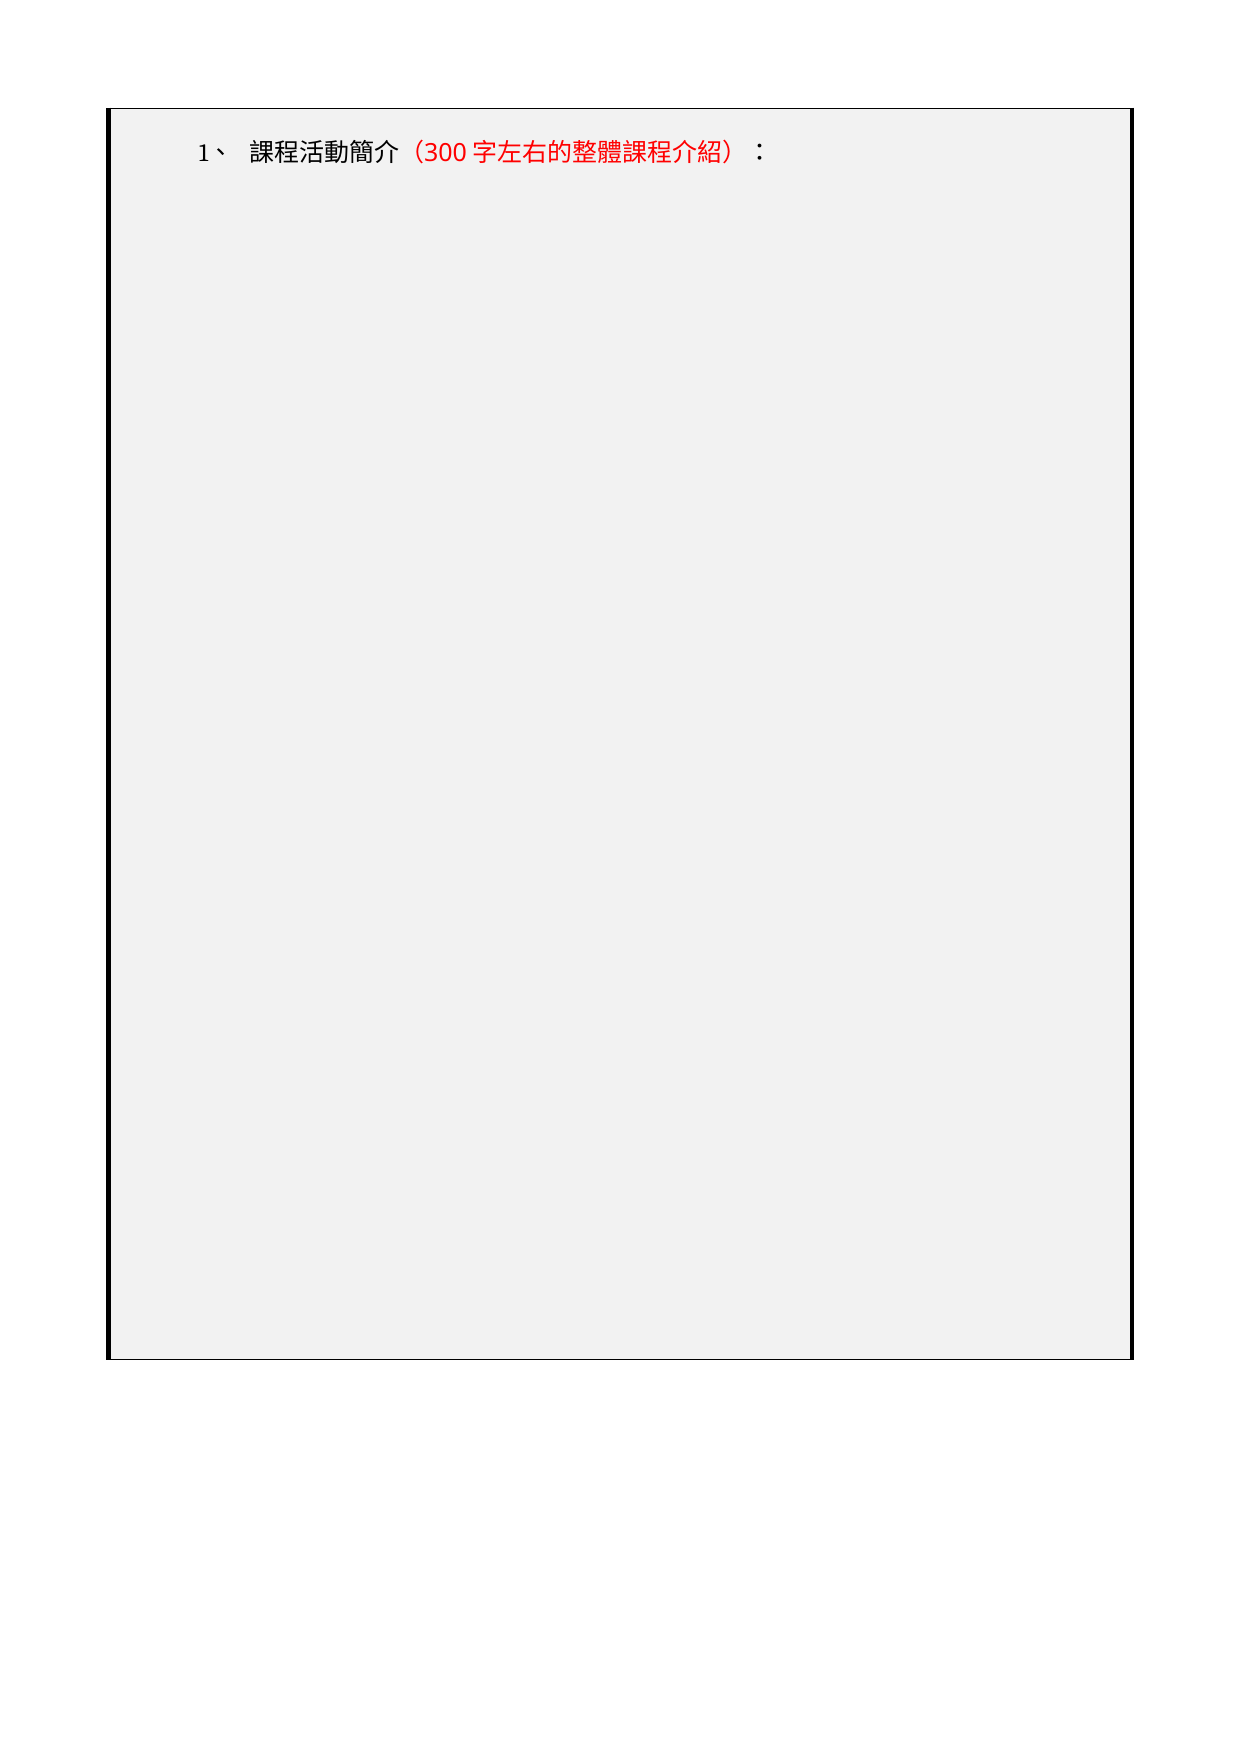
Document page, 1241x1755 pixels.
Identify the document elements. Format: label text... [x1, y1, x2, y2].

table_cell 課程活動簡介（300字左右的整體課程介紹）： [111, 109, 199, 171]
